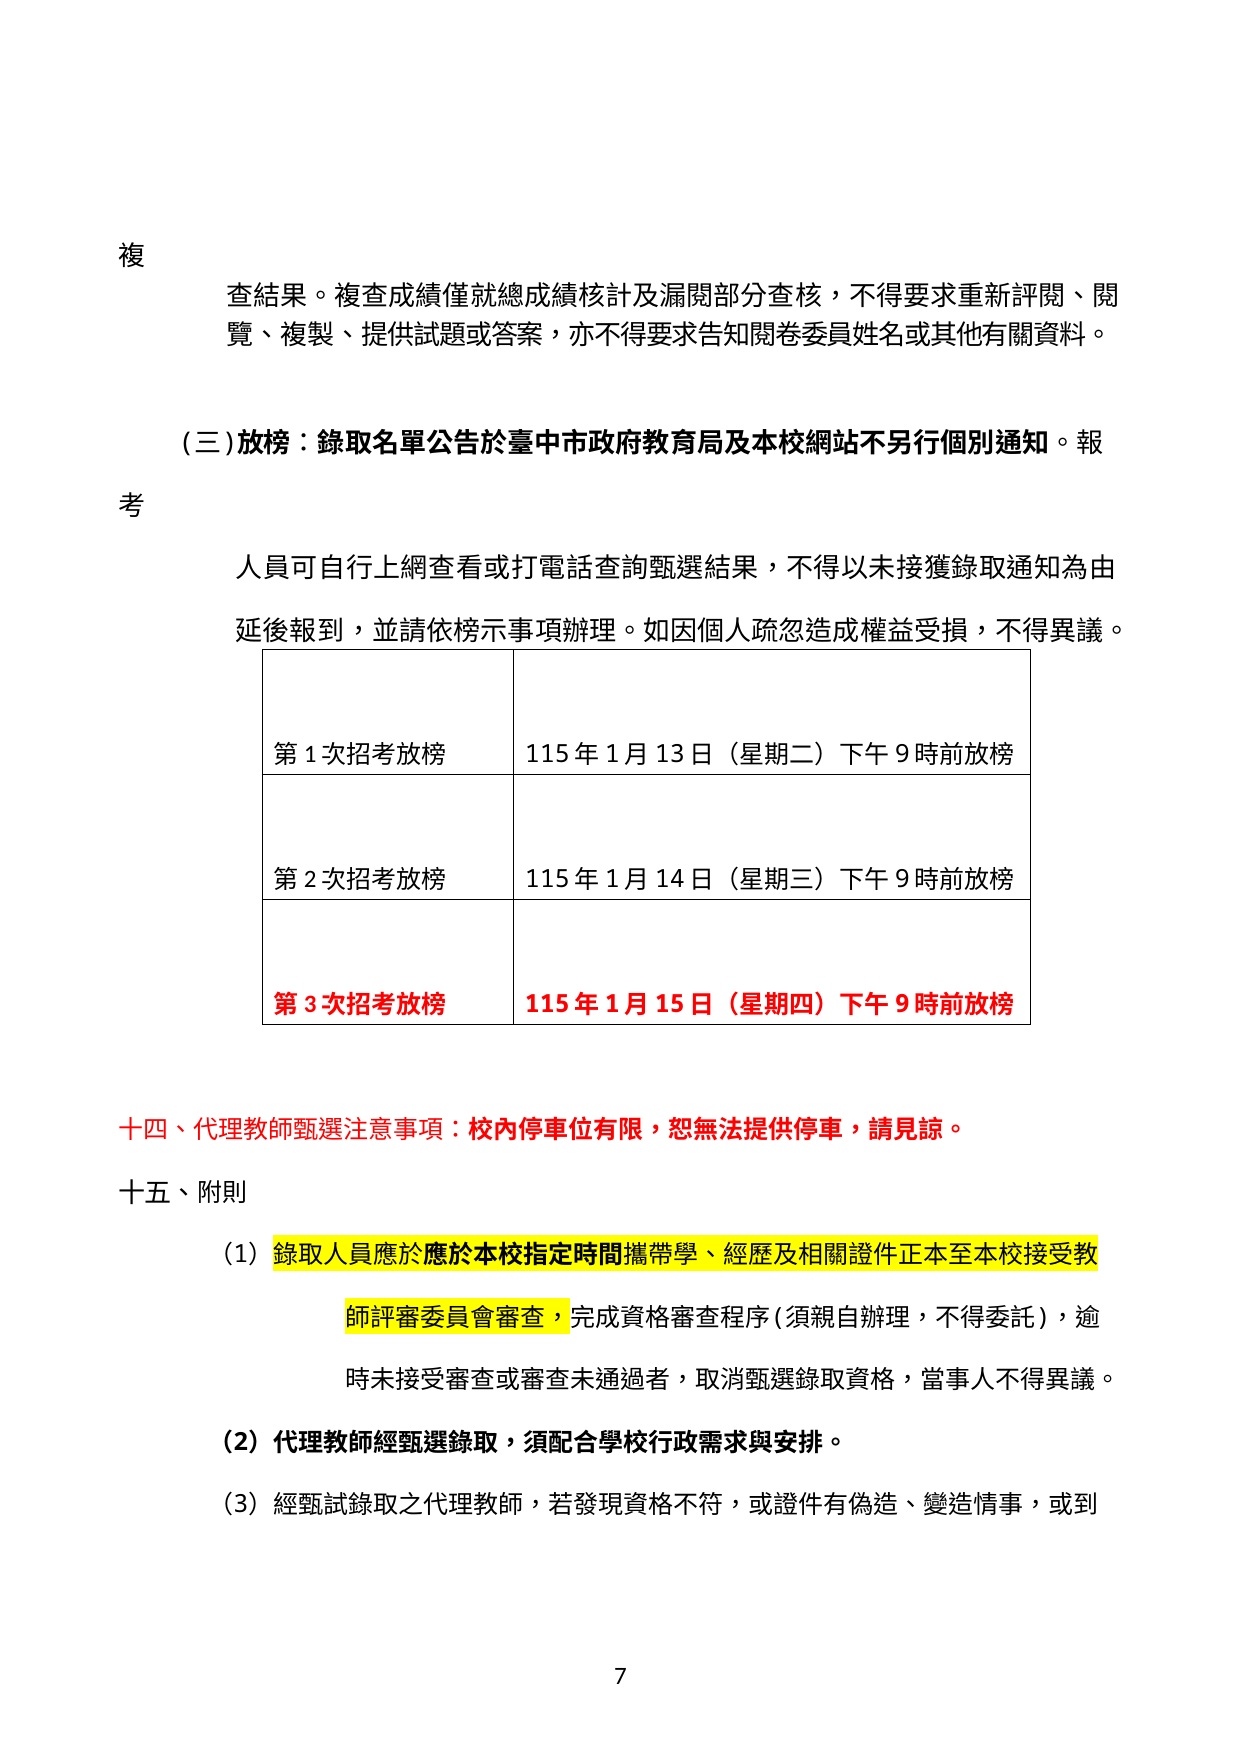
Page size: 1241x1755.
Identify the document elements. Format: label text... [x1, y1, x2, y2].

text 複 [118, 211, 1122, 274]
table_cell 第3次招考放榜 [263, 900, 513, 1024]
list 經甄試錄取之代理教師，若發現資格不符，或證件有偽造、變造情事，或到 [208, 1461, 1122, 1524]
text 十五、附則 [118, 1149, 1122, 1211]
table_cell 第2次招考放榜 [263, 775, 513, 899]
text 人員可自行上網查看或打電話查詢甄選結果，不得以未接獲錄取通知為由 [118, 524, 1122, 586]
table_header 115年1月13日（星期二）下午9時前放榜 [514, 650, 1030, 774]
list 代理教師經甄選錄取，須配合學校行政需求與安排。 [208, 1399, 1122, 1461]
table_cell 115年1月14日（星期三）下午9時前放榜 [514, 775, 1030, 899]
list 錄取人員應於應於本校指定時間攜帶學、經歷及相關證件正本至本校接受教師評審委員會審查，完成資格審查程序(須親自辦理，不得委託)，逾時未接受審查或審查未通過者，取消甄選錄取資格，當事人不得異議。 [208, 1211, 1122, 1399]
text 查結果。複查成績僅就總成績核計及漏閱部分查核，不得要求重新評閱、閱 [112, 274, 1122, 313]
text 延後報到，並請依榜示事項辦理。如因個人疏忽造成權益受損，不得異議。 [118, 586, 1122, 649]
table_cell 115年1月15日（星期四）下午9時前放榜 [514, 900, 1030, 1024]
text (三)放榜：錄取名單公告於臺中市政府教育局及本校網站不另行個別通知。報考 [118, 399, 1122, 524]
text 十四、代理教師甄選注意事項：校內停車位有限，恕無法提供停車，請見諒。 [118, 1086, 1122, 1149]
text 覽、複製、提供試題或答案，亦不得要求告知閱卷委員姓名或其他有關資料。 [112, 313, 1122, 353]
table_header 第1次招考放榜 [263, 650, 513, 774]
